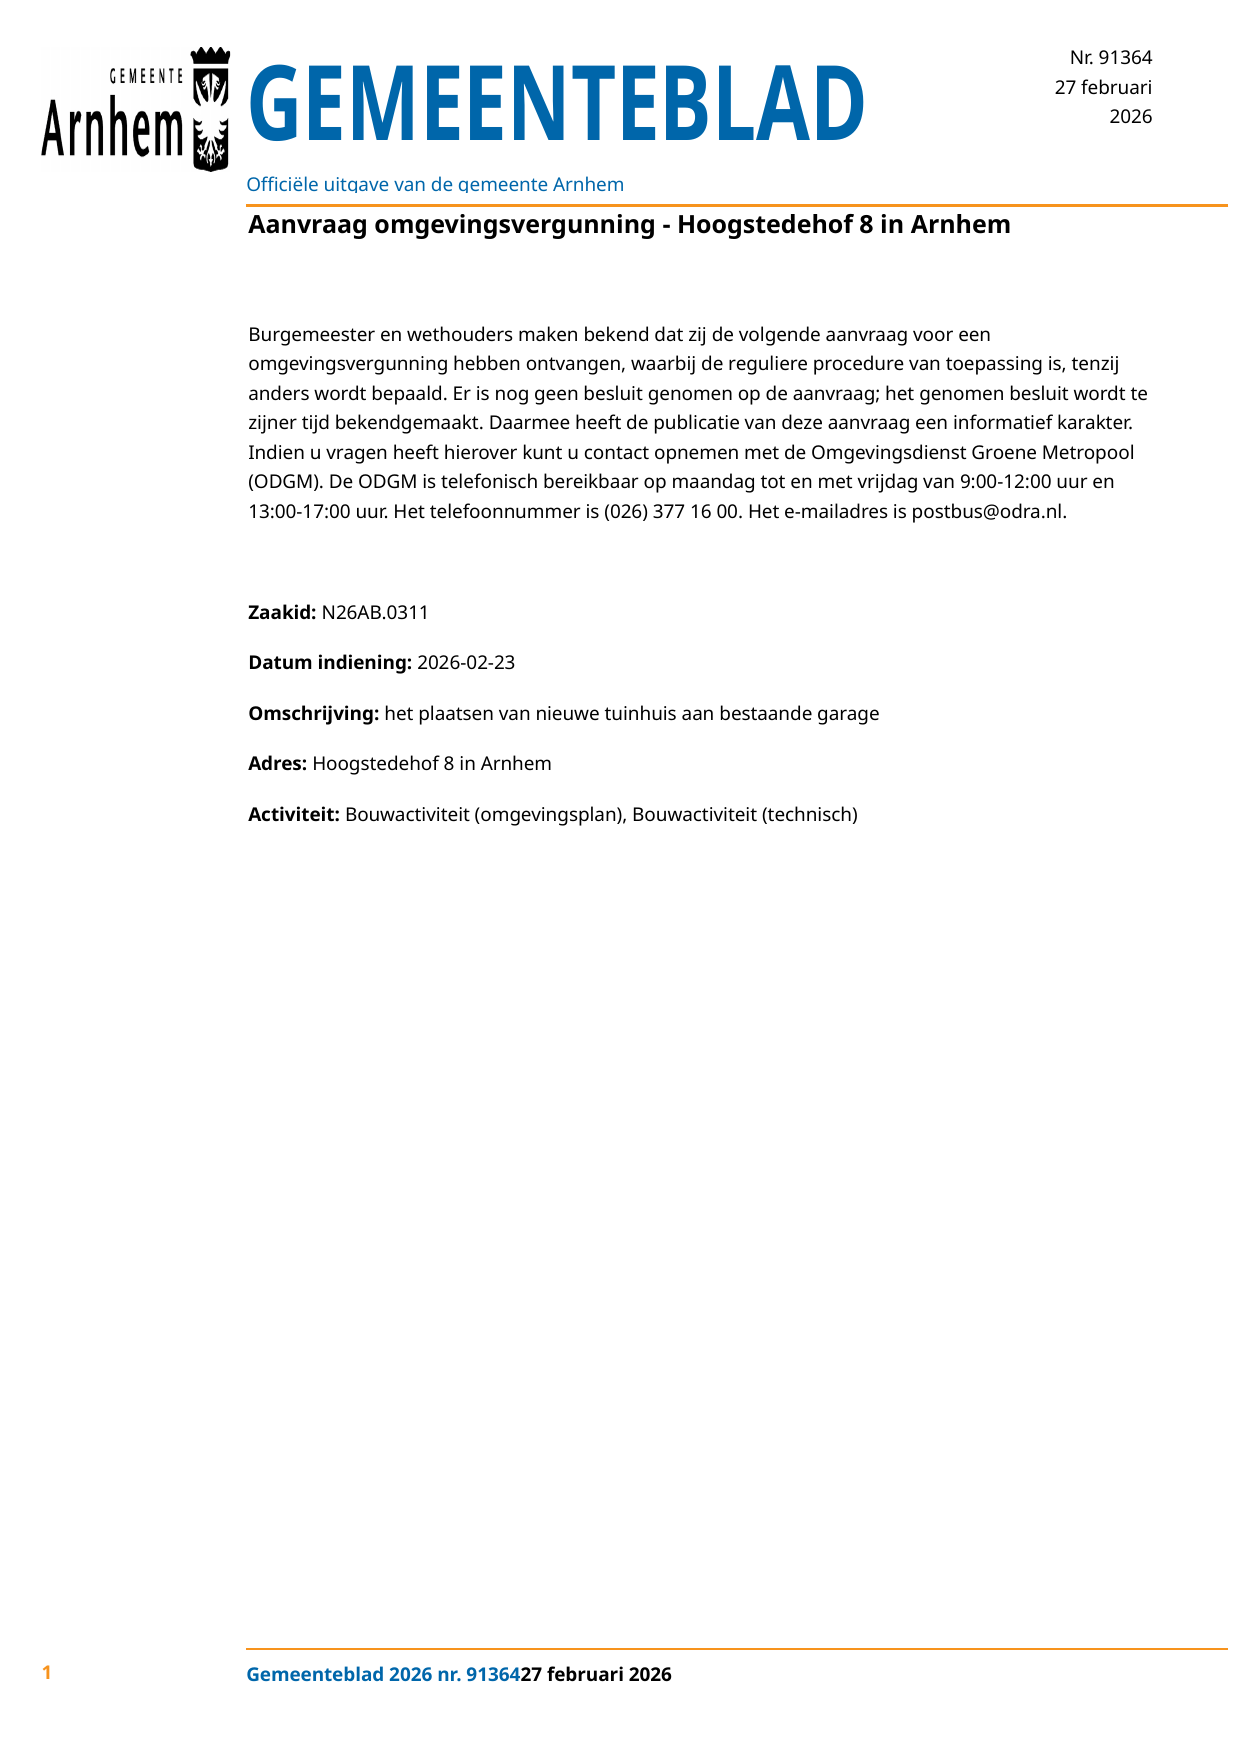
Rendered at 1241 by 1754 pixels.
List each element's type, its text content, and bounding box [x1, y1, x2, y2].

text Aanvraag omgevingsvergunning - Hoogstedehof 8 in Arnhem [248, 207, 1152, 241]
text Activiteit: Bouwactiviteit (omgevingsplan), Bouwactiviteit (technisch) [248, 801, 1152, 826]
text Burgemeester en wethouders maken bekend dat zij de volgende aanvraag voor een omgevingsvergunning hebben ontvangen, waarbij de reguliere procedure van toepassing is, tenzij anders wordt bepaald. Er is nog geen besluit genomen op de aanvraag; het genomen besluit wordt te zijner tijd bekendgemaakt. Daarmee heeft de publicatie van deze aanvraag een informatief karakter. Indien u vragen heeft hierover kunt u contact opnemen met de Omgevingsdienst Groene Metropool (ODGM). De ODGM is telefonisch bereikbaar op maandag tot en met vrijdag van 9:00-12:00 uur en 13:00-17:00 uur. Het telefoonnummer is (026) 377 16 00. Het e-mailadres is postbus@odra.nl. [248, 321, 1152, 524]
text Adres: Hoogstedehof 8 in Arnhem [248, 750, 1152, 776]
picture [41, 47, 231, 172]
text Datum indiening: 2026-02-23 [248, 649, 1152, 675]
text Zaakid: N26AB.0311 [248, 599, 1152, 625]
text Omschrijving: het plaatsen van nieuwe tuinhuis aan bestaande garage [248, 700, 1152, 726]
